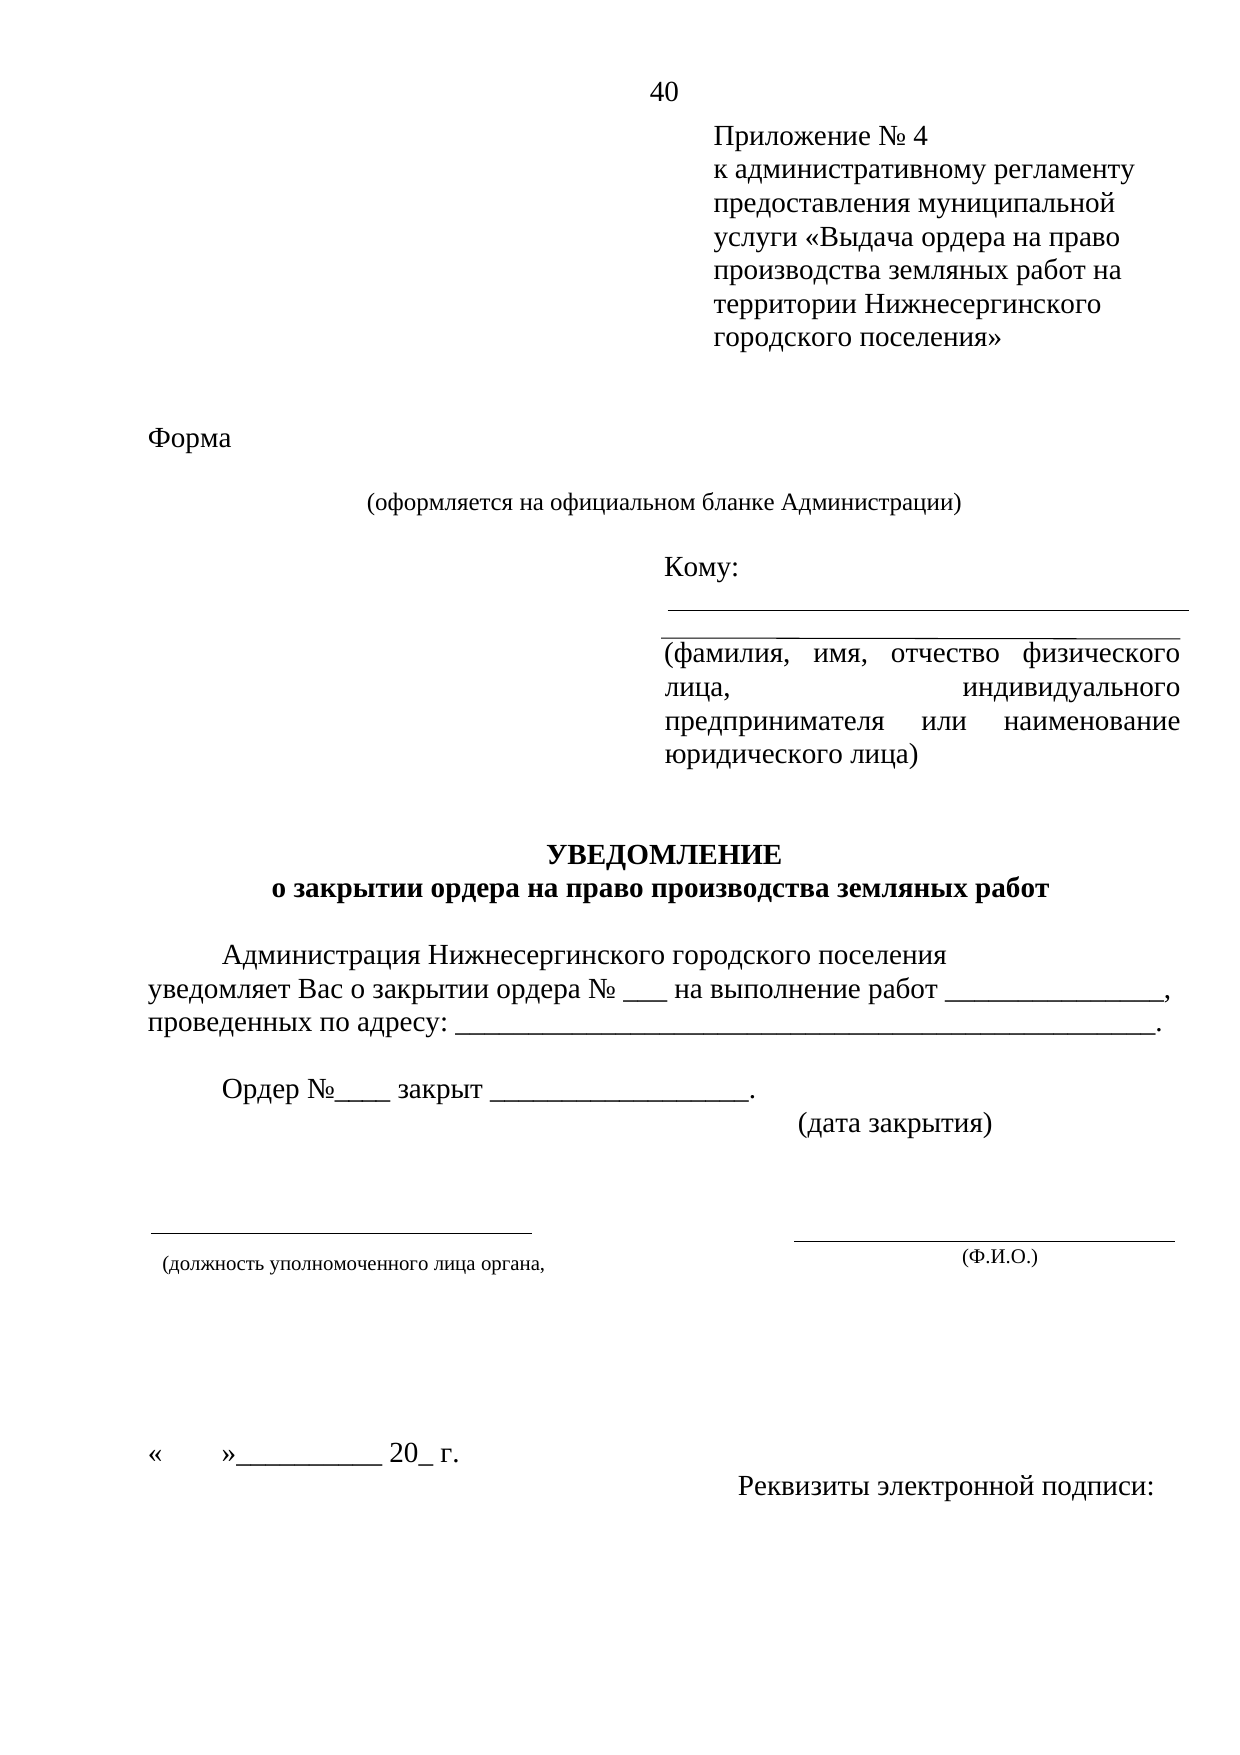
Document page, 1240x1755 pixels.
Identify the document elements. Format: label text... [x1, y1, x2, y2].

text Форма [148, 420, 1181, 453]
text уведомляет Вас о закрытии ордера № ___ на выполнение работ _______________, проведенных по адресу: ________________________________________________. [148, 971, 1181, 1038]
text (Ф.И.О.) [794, 1248, 1206, 1268]
text УВЕДОМЛЕНИЕ [148, 837, 1181, 870]
text о закрытии ордера на право производства земляных работ [148, 870, 1181, 904]
text Кому: [590, 549, 1181, 583]
text Приложение № 4 [713, 118, 1181, 152]
text (оформляется на официальном бланке Администрации) [148, 487, 1181, 516]
text к административному регламенту предоставления муниципальной услуги «Выдача ордера на право производства земляных работ на территории Нижнесергинского городского поселения» [713, 152, 1181, 353]
text « »__________ 20_ г. [148, 1435, 1181, 1468]
text Реквизиты электронной подписи: [738, 1468, 1181, 1502]
text Ордер № закрыт . [148, 1072, 1181, 1105]
text (дата закрытия) [148, 1105, 1181, 1139]
text (фамилия, имя, отчество физического лица, индивидуального предпринимателя или наименование юридического лица) [664, 639, 1181, 770]
text (должность уполномоченного лица органа, осуществляющего выдачу ордера на право производства земляных работ) [148, 1254, 559, 1274]
text Администрация Нижнесергинского городского поселения [148, 937, 1181, 971]
